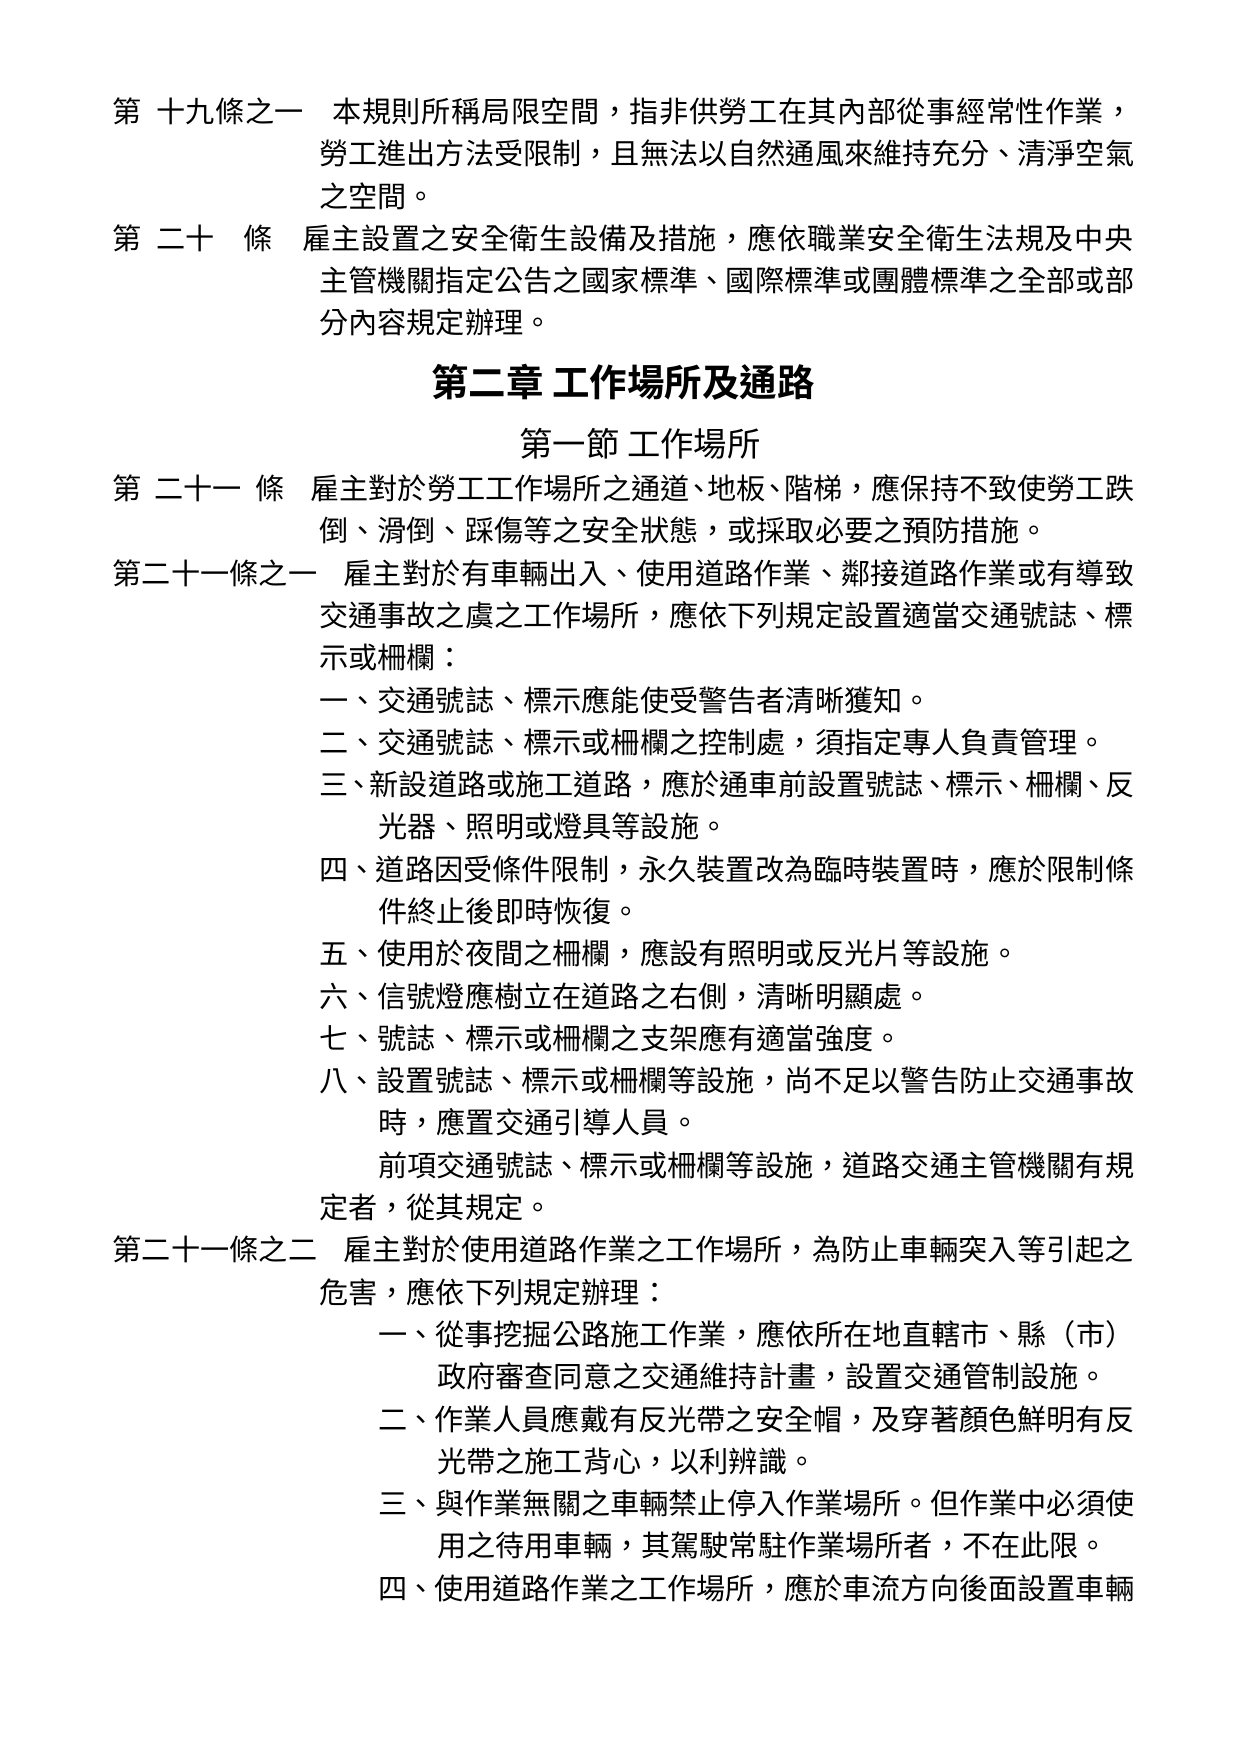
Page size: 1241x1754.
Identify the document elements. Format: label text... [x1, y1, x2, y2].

text 第二章 工作場所及通路 [112, 353, 1134, 407]
text 第 十九條之一 本規則所稱局限空間，指非供勞工在其內部從事經常性作業，勞工進出方法受限制，且無法以自然通風來維持充分、清淨空氣之空間。 [112, 89, 1134, 216]
text 三、新設道路或施工道路，應於通車前設置號誌、標示、柵欄、反光器、照明或燈具等設施。 [319, 762, 1134, 846]
text 一、交通號誌、標示應能使受警告者清晰獲知。 [319, 677, 1134, 719]
text 四、道路因受條件限制，永久裝置改為臨時裝置時，應於限制條件終止後即時恢復。 [319, 846, 1134, 931]
text 第二十一條之二 雇主對於使用道路作業之工作場所，為防止車輛突入等引起之危害，應依下列規定辦理： [112, 1227, 1134, 1312]
text 第 二十 條 雇主設置之安全衛生設備及措施，應依職業安全衛生法規及中央主管機關指定公告之國家標準、國際標準或團體標準之全部或部分內容規定辦理。 [112, 216, 1134, 342]
text 二、作業人員應戴有反光帶之安全帽，及穿著顏色鮮明有反光帶之施工背心，以利辨識。 [378, 1396, 1134, 1481]
text 第一節 工作場所 [112, 417, 1134, 466]
text 三、與作業無關之車輛禁止停入作業場所。但作業中必須使用之待用車輛，其駕駛常駐作業場所者，不在此限。 [378, 1481, 1134, 1565]
text 第 二十一 條 雇主對於勞工工作場所之通道、地板、階梯，應保持不致使勞工跌倒、滑倒、踩傷等之安全狀態，或採取必要之預防措施。 [112, 466, 1134, 550]
text 四、使用道路作業之工作場所，應於車流方向後面設置車輛 [378, 1565, 1134, 1608]
text 前項交通號誌、標示或柵欄等設施，道路交通主管機關有規定者，從其規定。 [319, 1142, 1134, 1227]
text 六、信號燈應樹立在道路之右側，清晰明顯處。 [319, 973, 1134, 1016]
text 七、號誌、標示或柵欄之支架應有適當強度。 [319, 1016, 1134, 1058]
text 八、設置號誌、標示或柵欄等設施，尚不足以警告防止交通事故時，應置交通引導人員。 [319, 1058, 1134, 1142]
text 一、從事挖掘公路施工作業，應依所在地直轄市、縣（市）政府審查同意之交通維持計畫，設置交通管制設施。 [378, 1312, 1134, 1396]
text 二、交通號誌、標示或柵欄之控制處，須指定專人負責管理。 [319, 719, 1134, 762]
text 第二十一條之一 雇主對於有車輛出入、使用道路作業、鄰接道路作業或有導致交通事故之虞之工作場所，應依下列規定設置適當交通號誌、標示或柵欄： [112, 550, 1134, 677]
text 五、使用於夜間之柵欄，應設有照明或反光片等設施。 [319, 931, 1134, 973]
